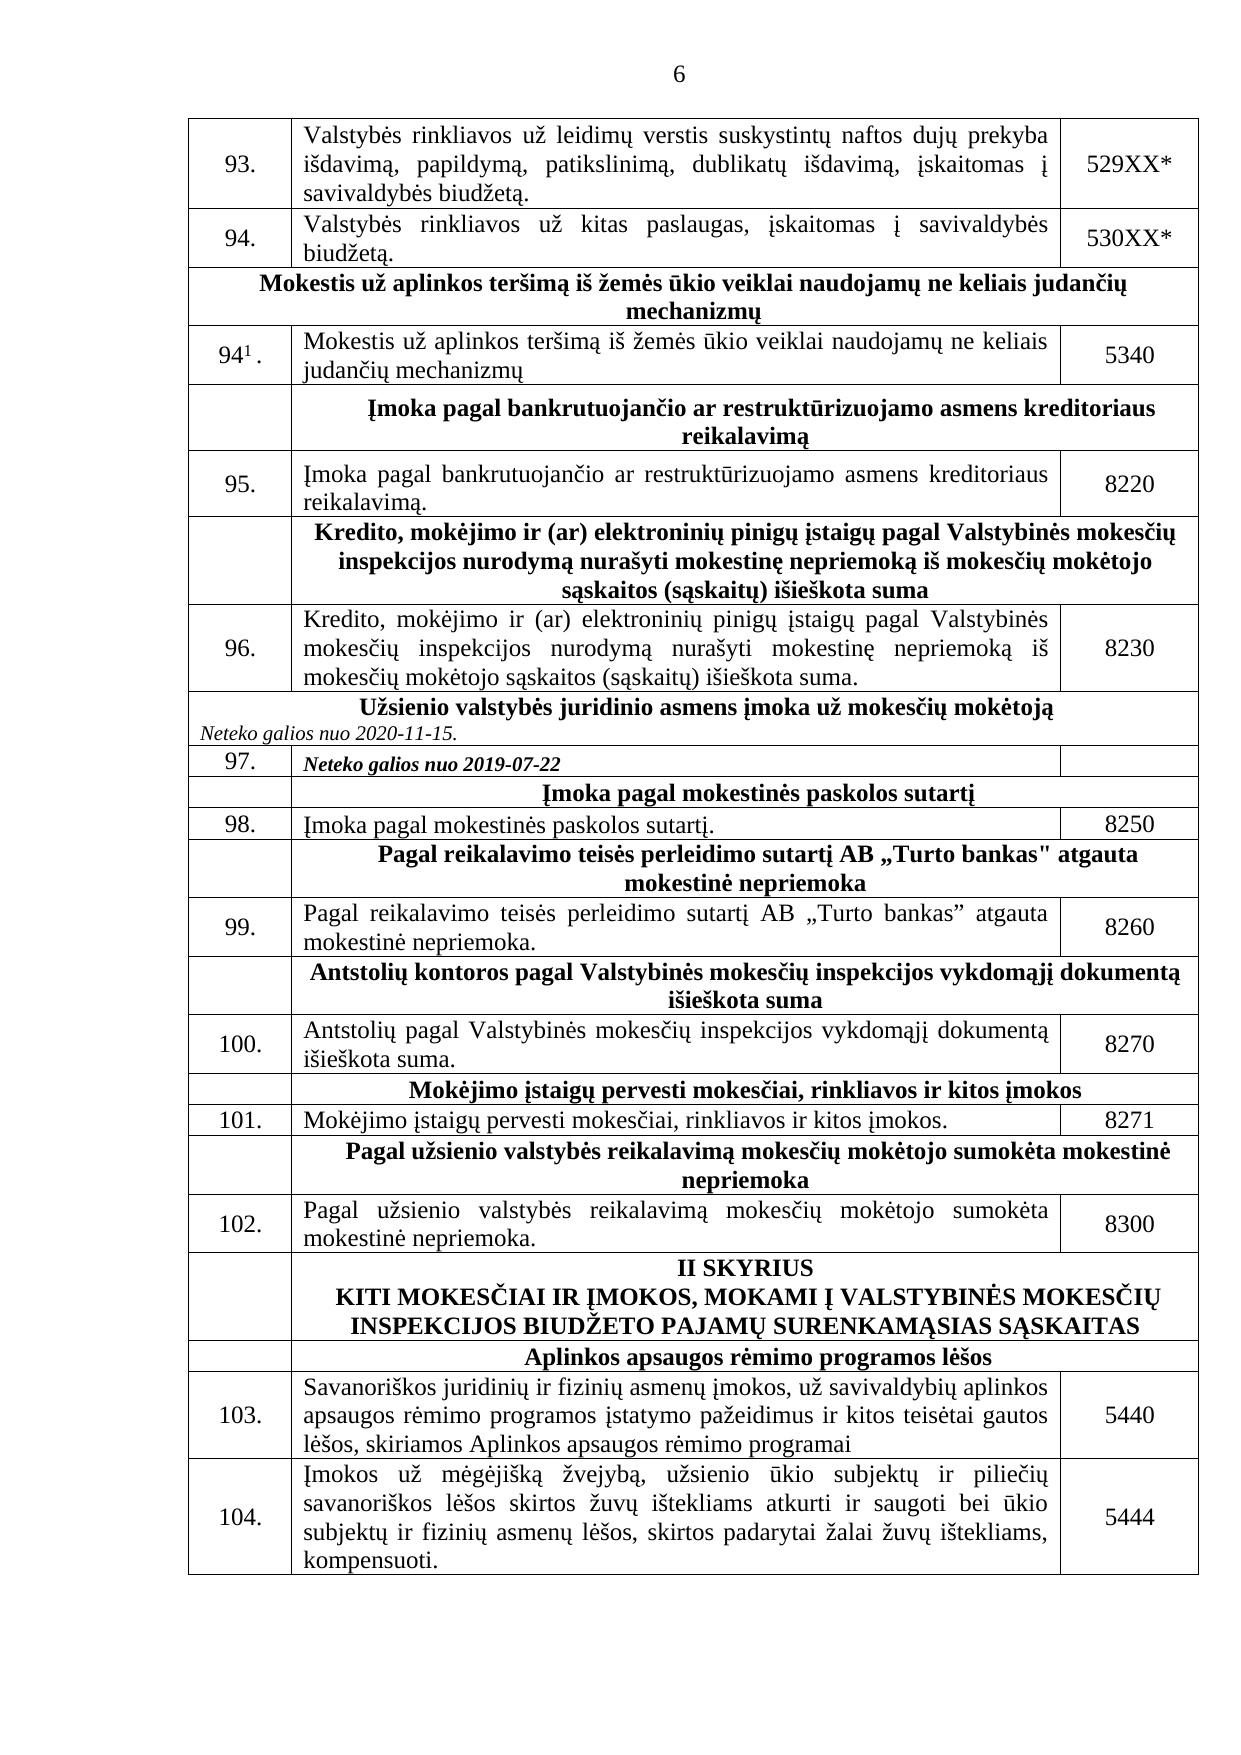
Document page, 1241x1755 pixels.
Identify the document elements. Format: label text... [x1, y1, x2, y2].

table_cell 530XX* [1061, 209, 1198, 267]
table_cell [189, 517, 291, 603]
table_cell 5440 [1061, 1372, 1198, 1458]
table_cell 104. [189, 1459, 291, 1574]
table_cell [1061, 746, 1198, 776]
table_cell Įmoka pagal mokestinės paskolos sutartį [292, 777, 1198, 807]
table_cell 8271 [1061, 1105, 1198, 1135]
table_cell Pagal reikalavimo teisės perleidimo sutartį AB „Turto bankas” atgauta mokestinė nepriemoka. [292, 898, 1060, 956]
table_cell 8260 [1061, 898, 1198, 956]
table_cell 529XX* [1061, 119, 1198, 208]
table_cell 5444 [1061, 1459, 1198, 1574]
table_cell Pagal užsienio valstybės reikalavimą mokesčių mokėtojo sumokėta mokestinė nepriemoka. [292, 1195, 1060, 1252]
table_cell [189, 1074, 291, 1104]
table_cell 99. [189, 898, 291, 956]
table_cell 8270 [1061, 1015, 1198, 1073]
table_cell Valstybės rinkliavos už kitas paslaugas, įskaitomas į savivaldybės biudžetą. [292, 209, 1060, 267]
table_cell 96. [189, 605, 291, 691]
table_cell 8300 [1061, 1195, 1198, 1252]
table_cell 98. [189, 808, 291, 838]
table_cell Neteko galios nuo 2019-07-22 [292, 746, 1060, 776]
table_cell 102. [189, 1195, 291, 1252]
table_cell [189, 1341, 291, 1371]
table_cell 5340 [1061, 326, 1198, 384]
table_cell 8250 [1061, 808, 1198, 838]
table_cell Mokėjimo įstaigų pervesti mokesčiai, rinkliavos ir kitos įmokos. [292, 1105, 1060, 1135]
table_cell Antstolių kontoros pagal Valstybinės mokesčių inspekcijos vykdomąjį dokumentą išieškota suma [292, 957, 1198, 1014]
table_cell 97. [189, 746, 291, 776]
table_cell 101. [189, 1105, 291, 1135]
table_cell Aplinkos apsaugos rėmimo programos lėšos [292, 1341, 1198, 1371]
table_cell [189, 777, 291, 807]
table_cell [189, 957, 291, 1014]
table_cell Mokėjimo įstaigų pervesti mokesčiai, rinkliavos ir kitos įmokos [292, 1074, 1198, 1104]
table_cell 8230 [1061, 605, 1198, 691]
table_cell 95. [189, 451, 291, 516]
table_cell Įmoka pagal bankrutuojančio ar restruktūrizuojamo asmens kreditoriaus reikalavimą [292, 385, 1198, 450]
table_cell Mokestis už aplinkos teršimą iš žemės ūkio veiklai naudojamų ne keliais judančių mechanizmų [189, 268, 1198, 325]
table_cell Kredito, mokėjimo ir (ar) elektroninių pinigų įstaigų pagal Valstybinės mokesčių inspekcijos nurodymą nurašyti mokestinę nepriemoką iš mokesčių mokėtojo sąskaitos (sąskaitų) išieškota suma. [292, 605, 1060, 691]
table_cell [189, 1136, 291, 1194]
table_cell Užsienio valstybės juridinio asmens įmoka už mokesčių mokėtoją Neteko galios nuo 2020-11-15. [189, 692, 1198, 745]
table_cell Įmoka pagal bankrutuojančio ar restruktūrizuojamo asmens kreditoriaus reikalavimą. [292, 451, 1060, 516]
table_cell 941 . [189, 326, 291, 384]
table_cell 100. [189, 1015, 291, 1073]
table_cell Mokestis už aplinkos teršimą iš žemės ūkio veiklai naudojamų ne keliais judančių mechanizmų [292, 326, 1060, 384]
table_cell Antstolių pagal Valstybinės mokesčių inspekcijos vykdomąjį dokumentą išieškota suma. [292, 1015, 1060, 1073]
table_cell Įmoka pagal mokestinės paskolos sutartį. [292, 808, 1060, 838]
table_cell Valstybės rinkliavos už leidimų verstis suskystintų naftos dujų prekyba išdavimą, papildymą, patikslinimą, dublikatų išdavimą, įskaitomas į savivaldybės biudžetą. [292, 119, 1060, 208]
table_cell 93. [189, 119, 291, 208]
table_cell 94. [189, 209, 291, 267]
table_cell [189, 840, 291, 897]
table_cell [189, 1253, 291, 1339]
table_cell 103. [189, 1372, 291, 1458]
table_cell Įmokos už mėgėjišką žvejybą, užsienio ūkio subjektų ir piliečių savanoriškos lėšos skirtos žuvų ištekliams atkurti ir saugoti bei ūkio subjektų ir fizinių asmenų lėšos, skirtos padarytai žalai žuvų ištekliams, kompensuoti. [292, 1459, 1060, 1574]
table_cell II SKYRIUS KITI MOKESČIAI IR ĮMOKOS, MOKAMI Į VALSTYBINĖS MOKESČIŲ INSPEKCIJOS BIUDŽETO PAJAMŲ SURENKAMĄSIAS SĄSKAITAS [292, 1253, 1198, 1339]
table_cell Pagal užsienio valstybės reikalavimą mokesčių mokėtojo sumokėta mokestinė nepriemoka [292, 1136, 1198, 1194]
table_cell Pagal reikalavimo teisės perleidimo sutartį AB „Turto bankas" atgauta mokestinė nepriemoka [292, 840, 1198, 897]
table_cell Savanoriškos juridinių ir fizinių asmenų įmokos, už savivaldybių aplinkos apsaugos rėmimo programos įstatymo pažeidimus ir kitos teisėtai gautos lėšos, skiriamos Aplinkos apsaugos rėmimo programai [292, 1372, 1060, 1458]
table_cell 8220 [1061, 451, 1198, 516]
table_cell Kredito, mokėjimo ir (ar) elektroninių pinigų įstaigų pagal Valstybinės mokesčių inspekcijos nurodymą nurašyti mokestinę nepriemoką iš mokesčių mokėtojo sąskaitos (sąskaitų) išieškota suma [292, 517, 1198, 603]
table_cell [189, 385, 291, 450]
